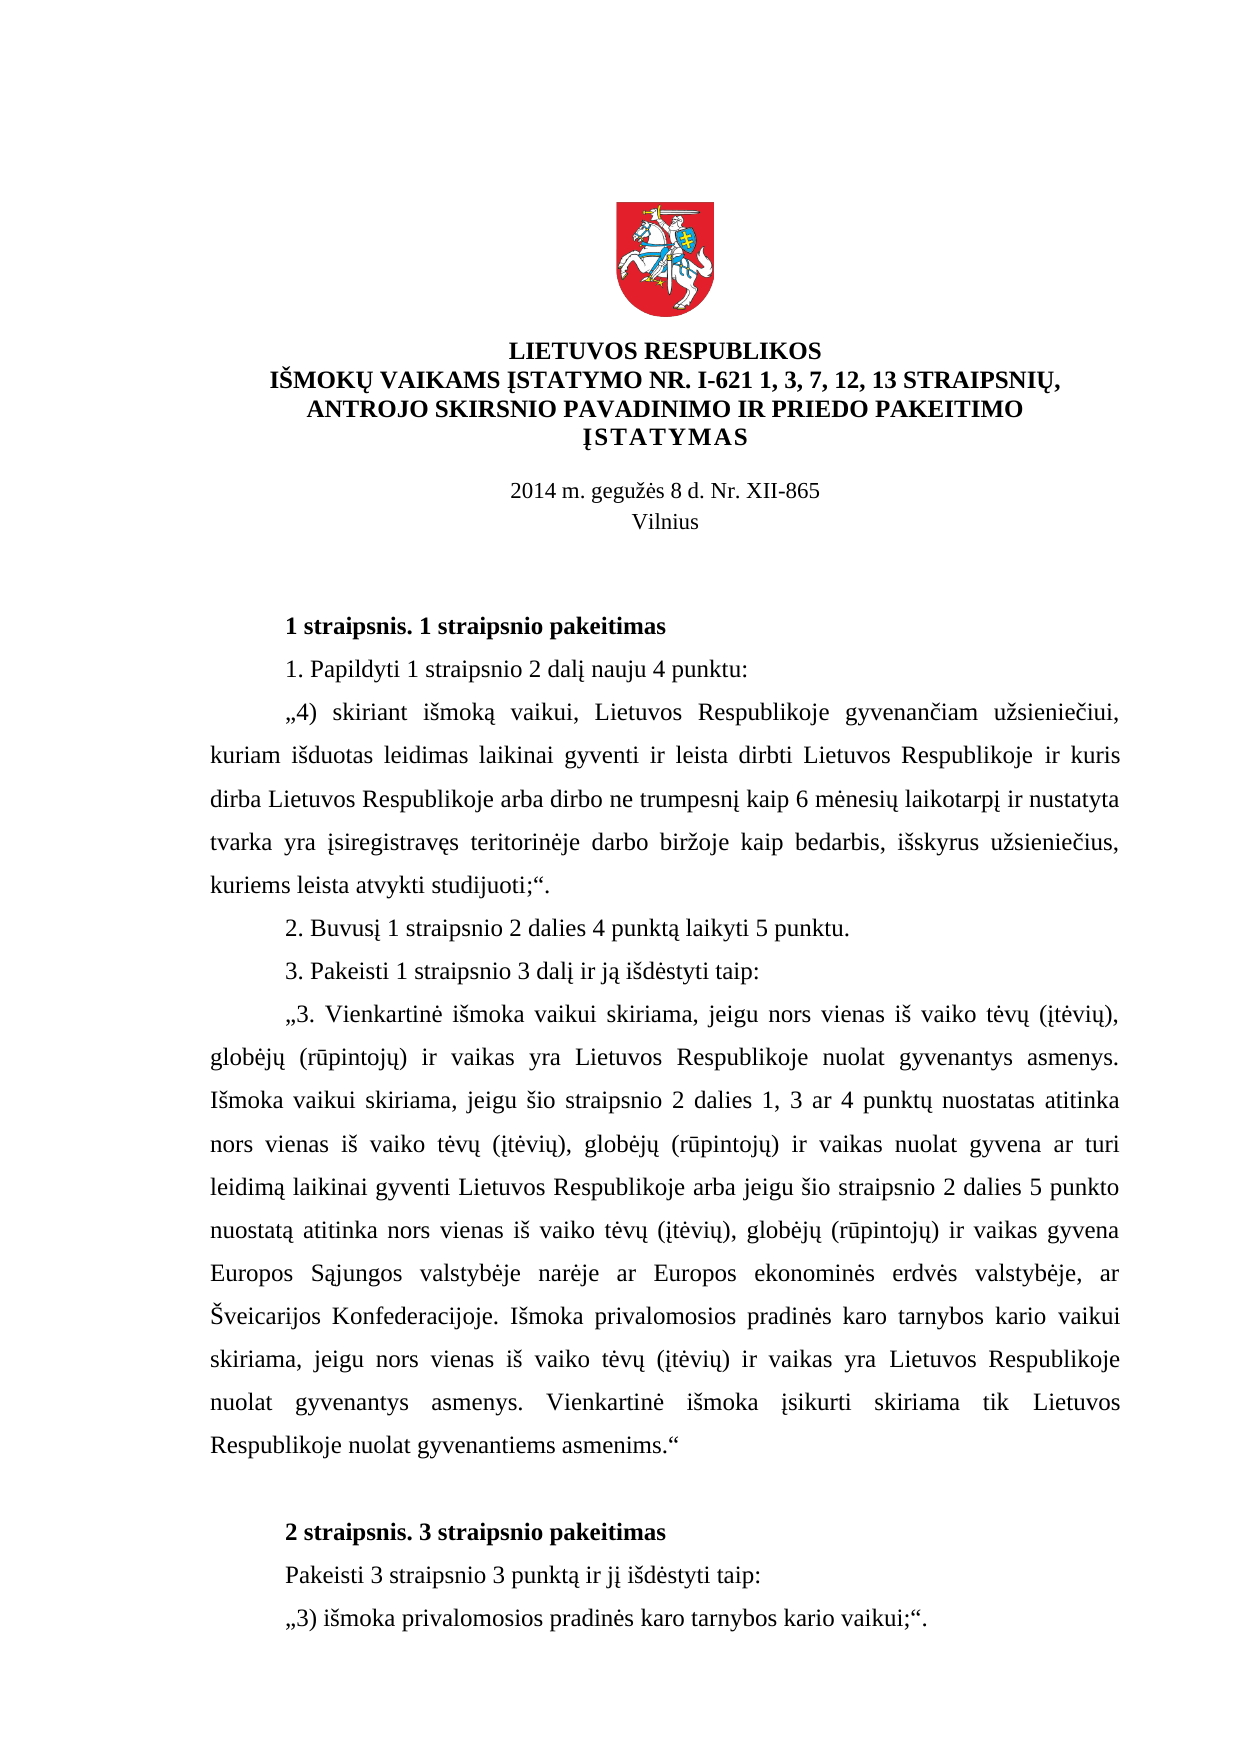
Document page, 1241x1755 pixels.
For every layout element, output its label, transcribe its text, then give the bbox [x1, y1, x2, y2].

text ĮSTATYMAS [210, 422, 1120, 451]
text „3) išmoka privalomosios pradinės karo tarnybos kario vaikui;“. [210, 1603, 1120, 1632]
text „3. Vienkartinė išmoka vaikui skiriama, jeigu nors vienas iš vaiko tėvų (įtėvių), globėjų (rūpintojų) ir vaikas yra Lietuvos Respublikoje nuolat gyvenantys asmenys. Išmoka vaikui skiriama, jeigu šio straipsnio 2 dalies 1, 3 ar 4 punktų nuostatas atitinka nors vienas iš vaiko tėvų (įtėvių), globėjų (rūpintojų) ir vaikas nuolat gyvena ar turi leidimą laikinai gyventi Lietuvos Respublikoje arba jeigu šio straipsnio 2 dalies 5 punkto nuostatą atitinka nors vienas iš vaiko tėvų (įtėvių), globėjų (rūpintojų) ir vaikas gyvena Europos Sąjungos valstybėje narėje ar Europos ekonominės erdvės valstybėje, ar Šveicarijos Konfederacijoje. Išmoka privalomosios pradinės karo tarnybos kario vaikui skiriama, jeigu nors vienas iš vaiko tėvų (įtėvių) ir vaikas yra Lietuvos Respublikoje nuolat gyvenantys asmenys. Vienkartinė išmoka įsikurti skiriama tik Lietuvos Respublikoje nuolat gyvenantiems asmenims.“ [210, 999, 1120, 1459]
text 2014 m. gegužės 8 d. Nr. XII-865 [210, 477, 1120, 504]
text LIETUVOS RESPUBLIKOS [210, 336, 1120, 365]
text 1 straipsnis. 1 straipsnio pakeitimas [210, 611, 1120, 640]
text Vilnius [210, 508, 1120, 534]
text IŠMOKŲ VAIKAMS ĮSTATYMO NR. I-621 1, 3, 7, 12, 13 STRAIPSNIŲ, ANTROJO SKIRSNIO PAVADINIMO IR PRIEDO PAKEITIMO [210, 365, 1120, 422]
text 1. Papildyti 1 straipsnio 2 dalį nauju 4 punktu: [210, 654, 1120, 683]
text „4) skiriant išmoką vaikui, Lietuvos Respublikoje gyvenančiam užsieniečiui, kuriam išduotas leidimas laikinai gyventi ir leista dirbti Lietuvos Respublikoje ir kuris dirba Lietuvos Respublikoje arba dirbo ne trumpesnį kaip 6 mėnesių laikotarpį ir nustatyta tvarka yra įsiregistravęs teritorinėje darbo biržoje kaip bedarbis, išskyrus užsieniečius, kuriems leista atvykti studijuoti;“. [210, 697, 1120, 899]
text 2 straipsnis. 3 straipsnio pakeitimas [210, 1517, 1120, 1546]
text 2. Buvusį 1 straipsnio 2 dalies 4 punktą laikyti 5 punktu. [210, 913, 1120, 942]
text Pakeisti 3 straipsnio 3 punktą ir jį išdėstyti taip: [210, 1560, 1120, 1589]
text 3. Pakeisti 1 straipsnio 3 dalį ir ją išdėstyti taip: [210, 956, 1120, 985]
